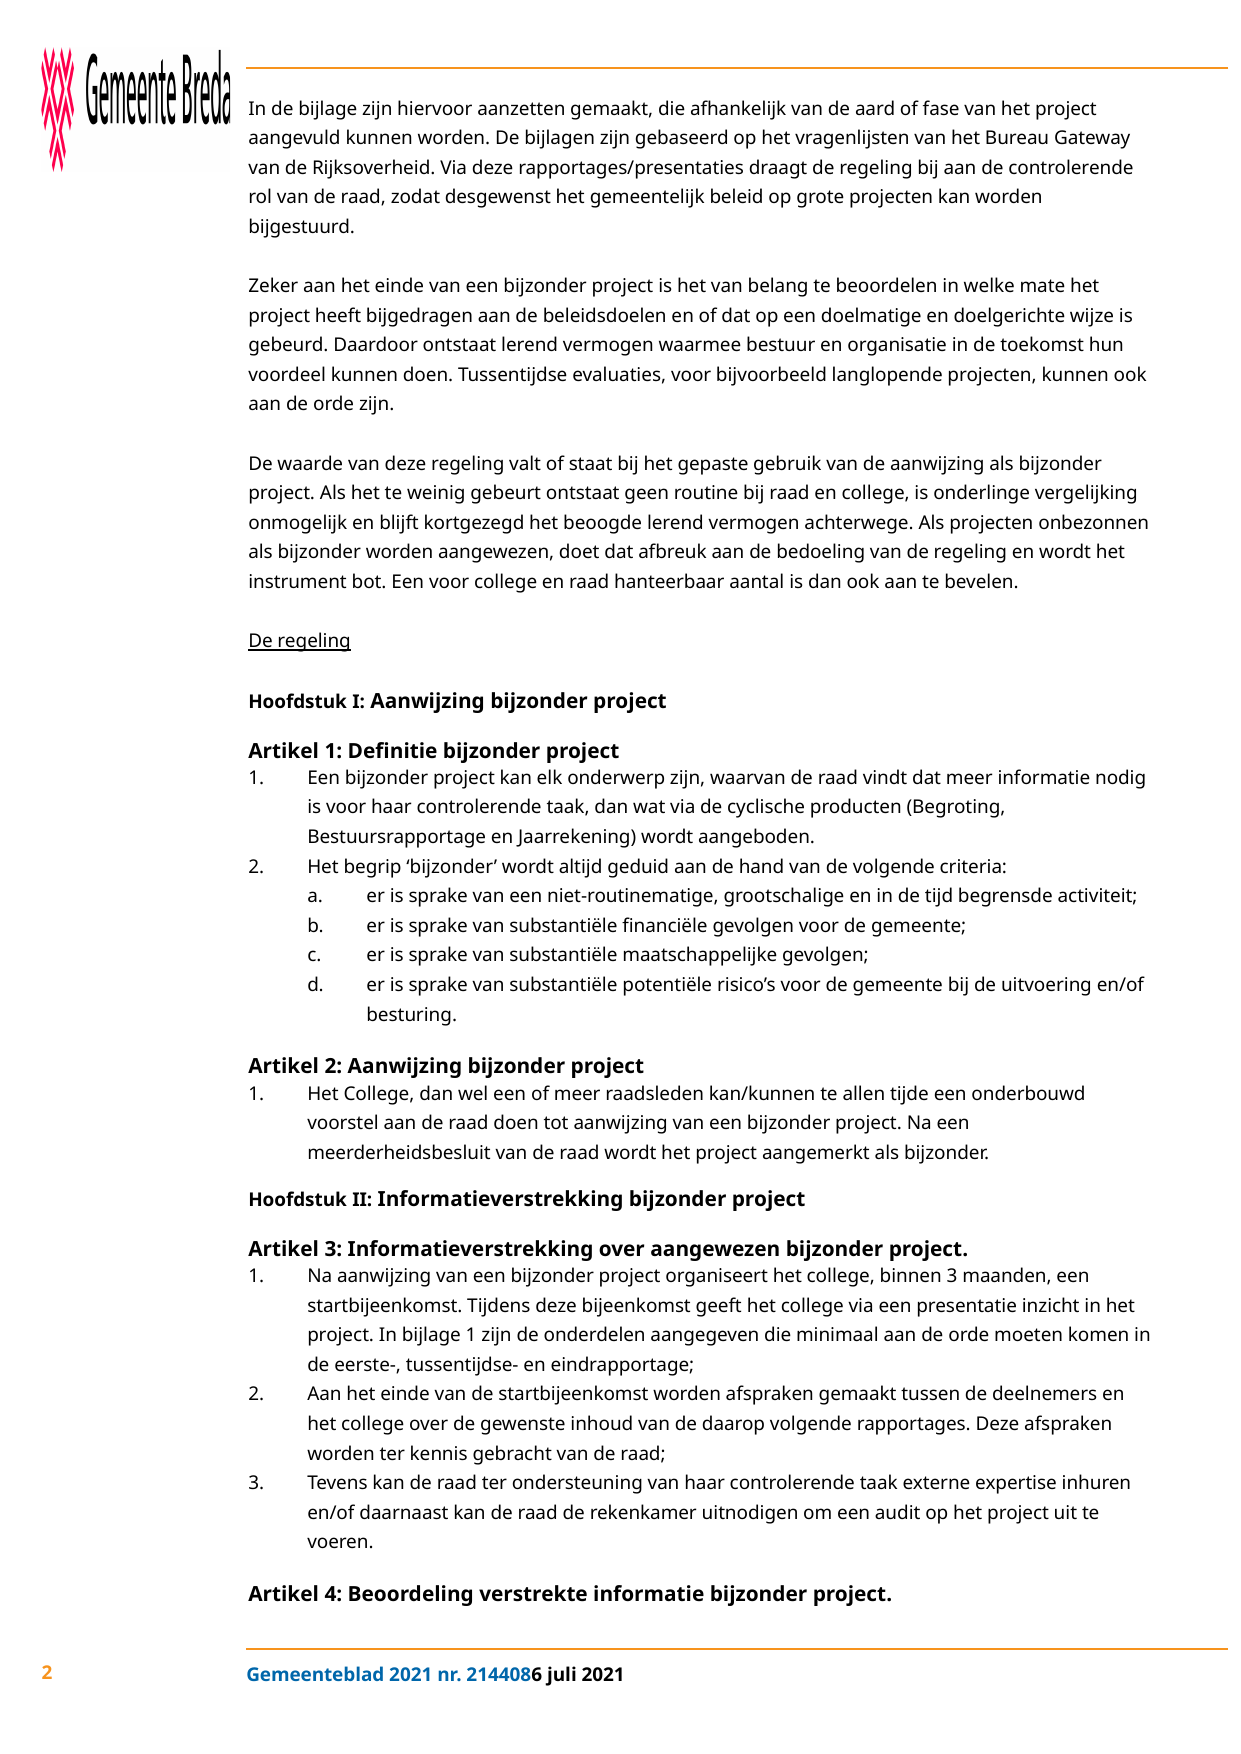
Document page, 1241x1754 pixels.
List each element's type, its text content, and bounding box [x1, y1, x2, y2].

text De waarde van deze regeling valt of staat bij het gepaste gebruik van de aanwijzing als bijzonder project. Als het te weinig gebeurt ontstaat geen routine bij raad en college, is onderlinge vergelijking onmogelijk en blijft kortgezegd het beoogde lerend vermogen achterwege. Als projecten onbezonnen als bijzonder worden aangewezen, doet dat afbreuk aan de bedoeling van de regeling en wordt het instrument bot. Een voor college en raad hanteerbaar aantal is dan ook aan te bevelen. [248, 450, 1152, 594]
text Zeker aan het einde van een bijzonder project is het van belang te beoordelen in welke mate het project heeft bijgedragen aan de beleidsdoelen en of dat op een doelmatige en doelgerichte wijze is gebeurd. Daardoor ontstaat lerend vermogen waarmee bestuur en organisatie in de toekomst hun voordeel kunnen doen. Tussentijdse evaluaties, voor bijvoorbeeld langlopende projecten, kunnen ook aan de orde zijn. [248, 272, 1152, 416]
picture [41, 47, 231, 172]
list er is sprake van substantiële financiële gevolgen voor de gemeente; [307, 912, 1152, 938]
list Het College, dan wel een of meer raadsleden kan/kunnen te allen tijde een onderbouwd voorstel aan de raad doen tot aanwijzing van een bijzonder project. Na een meerderheidsbesluit van de raad wordt het project aangemerkt als bijzonder. [248, 1080, 1152, 1164]
list Tevens kan de raad ter ondersteuning van haar controlerende taak externe expertise inhuren en/of daarnaast kan de raad de rekenkamer uitnodigen om een audit op het project uit te voeren. [248, 1469, 1152, 1554]
text In de bijlage zijn hiervoor aanzetten gemaakt, die afhankelijk van de aard of fase van het project aangevuld kunnen worden. De bijlagen zijn gebaseerd op het vragenlijsten van het Bureau Gateway van de Rijksoverheid. Via deze rapportages/presentaties draagt de regeling bij aan de controlerende rol van de raad, zodat desgewenst het gemeentelijk beleid op grote projecten kan worden bijgestuurd. [248, 95, 1152, 239]
text Artikel 4: Beoordeling verstrekte informatie bijzonder project. [248, 1579, 1152, 1607]
text Artikel 1: Definitie bijzonder project [248, 736, 1152, 764]
list Aan het einde van de startbijeenkomst worden afspraken gemaakt tussen de deelnemers en het college over de gewenste inhoud van de daarop volgende rapportages. Deze afspraken worden ter kennis gebracht van de raad; [248, 1381, 1152, 1465]
list Een bijzonder project kan elk onderwerp zijn, waarvan de raad vindt dat meer informatie nodig is voor haar controlerende taak, dan wat via de cyclische producten (Begroting, Bestuursrapportage en Jaarrekening) wordt aangeboden. [248, 764, 1152, 849]
list er is sprake van substantiële maatschappelijke gevolgen; [307, 942, 1152, 967]
list Na aanwijzing van een bijzonder project organiseert het college, binnen 3 maanden, een startbijeenkomst. Tijdens deze bijeenkomst geeft het college via een presentatie inzicht in het project. In bijlage 1 zijn de onderdelen aangegeven die minimaal aan de orde moeten komen in de eerste-, tussentijdse- en eindrapportage; [248, 1262, 1152, 1377]
list er is sprake van substantiële potentiële risico’s voor de gemeente bij de uitvoering en/of besturing. [307, 971, 1152, 1027]
text De regeling [248, 627, 1152, 653]
list Het begrip ‘bijzonder’ wordt altijd geduid aan de hand van de volgende criteria: [248, 853, 1152, 879]
text Artikel 3: Informatieverstrekking over aangewezen bijzonder project. [248, 1234, 1152, 1262]
text Hoofdstuk I: Aanwijzing bijzonder project [248, 686, 1152, 715]
list er is sprake van een niet-routinematige, grootschalige en in de tijd begrensde activiteit; [307, 882, 1152, 908]
text Artikel 2: Aanwijzing bijzonder project [248, 1051, 1152, 1080]
text Hoofdstuk II: Informatieverstrekking bijzonder project [248, 1184, 1152, 1213]
